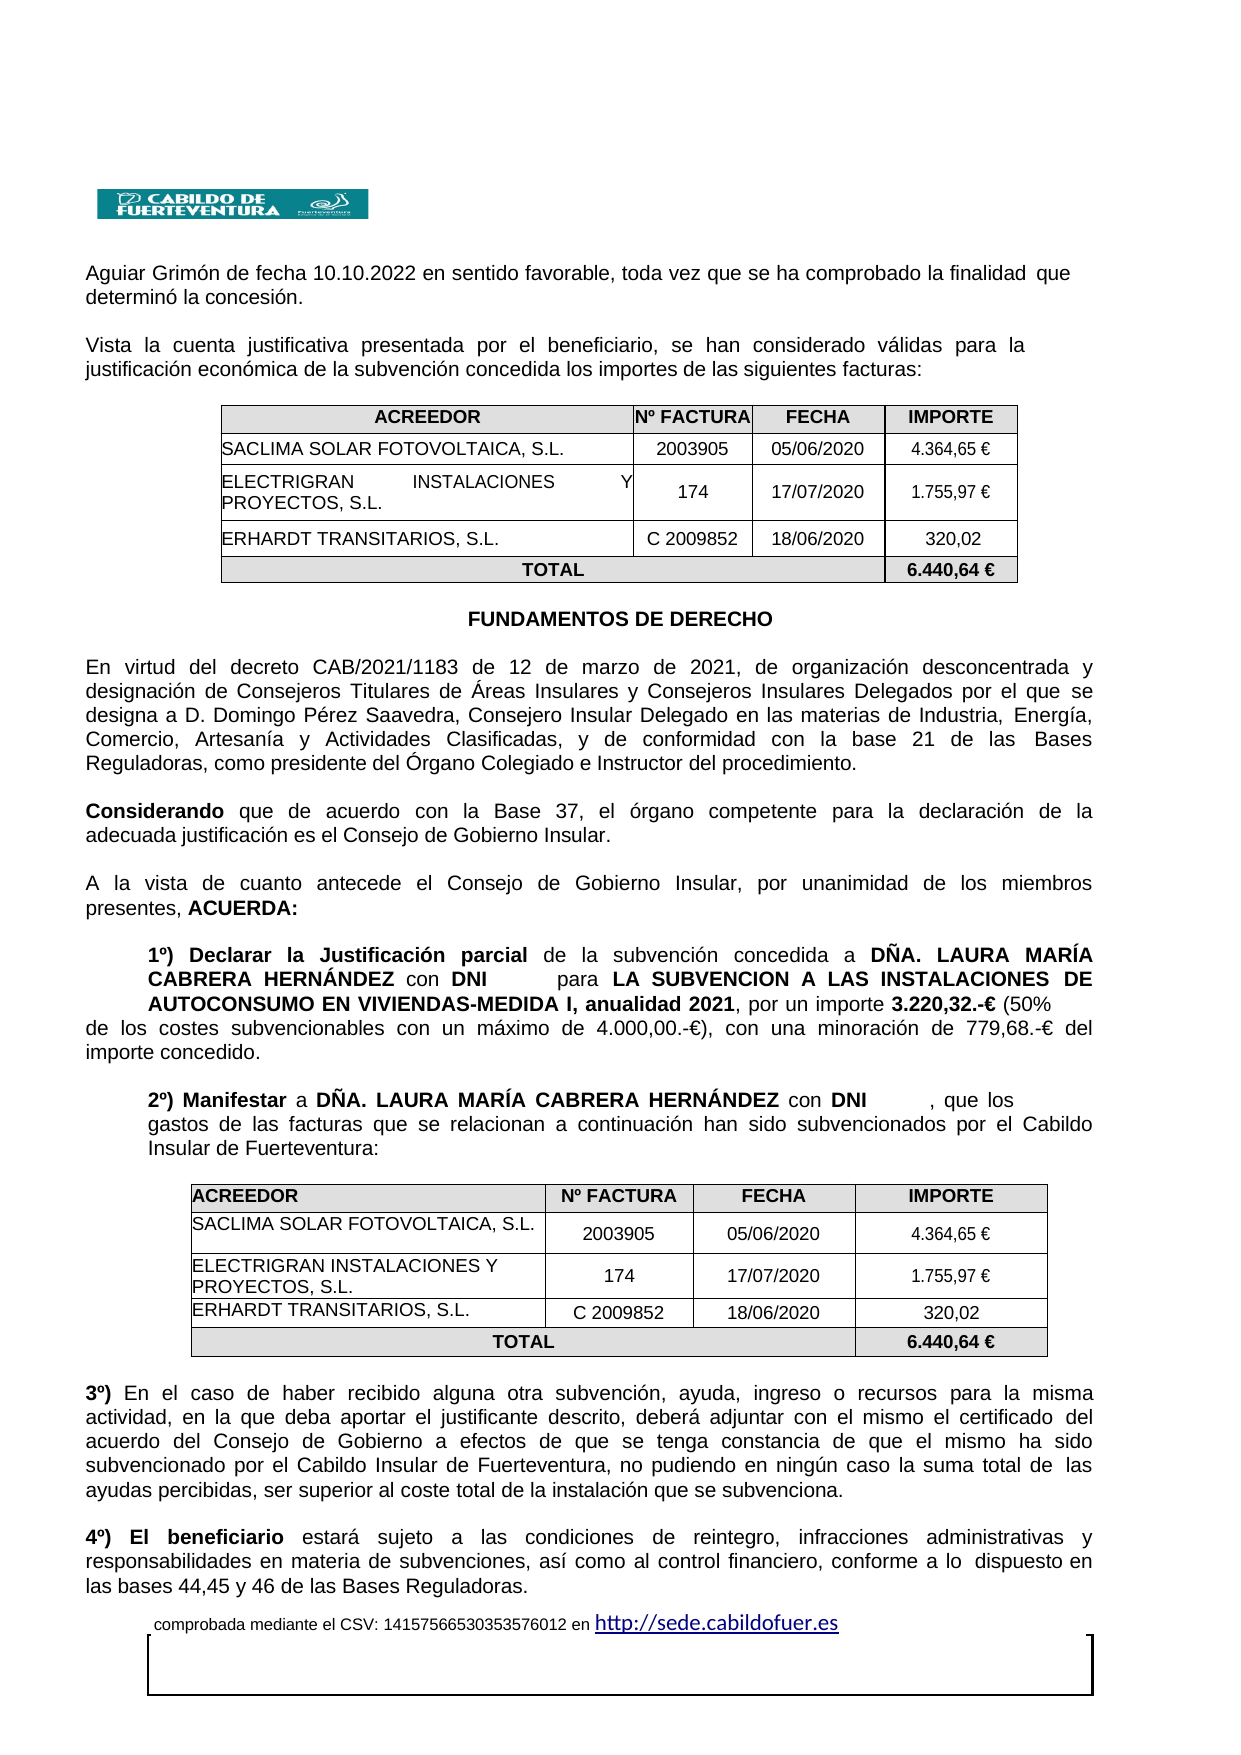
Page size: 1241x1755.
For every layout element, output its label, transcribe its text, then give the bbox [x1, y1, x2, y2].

table_header ACREEDOR [192, 1185, 545, 1212]
table_cell 2003905 [634, 434, 752, 463]
text En virtud del decreto CAB/2021/1183 de 12 de marzo de 2021, de organización desconcentrada y designación de Consejeros Titulares de Áreas Insulares y Consejeros Insulares Delegados por el que se designa a D. Domingo Pérez Saavedra, Consejero Insular Delegado en las materias de Industria, Energía, Comercio, Artesanía y Actividades Clasificadas, y de conformidad con la base 21 de las Bases Reguladoras, como presidente del Órgano Colegiado e Instructor del procedimiento. [85, 654, 1093, 775]
table_cell 2003905 [546, 1213, 693, 1253]
table_header FECHA [753, 406, 884, 433]
table_cell ERHARDT TRANSITARIOS, S.L. [222, 521, 633, 556]
table_cell 6.440,64 € [886, 557, 1017, 582]
text gastos de las facturas que se relacionan a continuación han sido subvencionados por el Cabildo Insular de Fuerteventura: [148, 1111, 1093, 1159]
subtitle 2º) Manifestar a DÑA. LAURA MARÍA CABRERA HERNÁNDEZ con DNI , que los [148, 1087, 1107, 1111]
text Considerando que de acuerdo con la Base 37, el órgano competente para la declaración de la adecuada justificación es el Consejo de Gobierno Insular. [85, 799, 1093, 847]
table_cell 4.364,65 € [886, 434, 1017, 463]
table_cell SACLIMA SOLAR FOTOVOLTAICA, S.L. [192, 1213, 545, 1253]
table_cell TOTAL [192, 1328, 855, 1356]
table_header ACREEDOR [222, 406, 633, 433]
text 4º) El beneficiario estará sujeto a las condiciones de reintegro, infracciones administrativas y responsabilidades en materia de subvenciones, así como al control financiero, conforme a lo dispuesto en las bases 44,45 y 46 de las Bases Reguladoras. [85, 1525, 1093, 1597]
table_cell 17/07/2020 [694, 1254, 855, 1297]
table_cell 05/06/2020 [694, 1213, 855, 1253]
table_cell 6.440,64 € [856, 1328, 1047, 1356]
table_cell 320,02 [856, 1299, 1047, 1327]
table_cell 1.755,97 € [856, 1254, 1047, 1297]
table_header IMPORTE [886, 406, 1017, 433]
text Aguiar Grimón de fecha 10.10.2022 en sentido favorable, toda vez que se ha comprobado la finalidad que determinó la concesión. [85, 260, 1093, 308]
table_cell 18/06/2020 [694, 1299, 855, 1327]
text 1º) Declarar la Justificación parcial de la subvención concedida a DÑA. LAURA MARÍA CABRERA HERNÁNDEZ con DNI para LA SUBVENCION A LAS INSTALACIONES DE AUTOCONSUMO EN VIVIENDAS-MEDIDA I, anualidad 2021, por un importe 3.220,32.-€ (50% [148, 943, 1093, 1015]
table_cell TOTAL [222, 557, 884, 582]
table_cell 320,02 [886, 521, 1017, 556]
table_cell 1.755,97 € [886, 465, 1017, 519]
table_cell 18/06/2020 [753, 521, 884, 556]
text 3º) En el caso de haber recibido alguna otra subvención, ayuda, ingreso o recursos para la misma actividad, en la que deba aportar el justificante descrito, deberá adjuntar con el mismo el certificado del acuerdo del Consejo de Gobierno a efectos de que se tenga constancia de que el mismo ha sido subvencionado por el Cabildo Insular de Fuerteventura, no pudiendo en ningún caso la suma total de las ayudas percibidas, ser superior al coste total de la instalación que se subvenciona. [85, 1381, 1093, 1501]
table_cell 05/06/2020 [753, 434, 884, 463]
table_cell 174 [634, 465, 752, 519]
table_cell 17/07/2020 [753, 465, 884, 519]
table_cell 174 [546, 1254, 693, 1297]
text de los costes subvencionables con un máximo de 4.000,00.-€), con una minoración de 779,68.-€ del importe concedido. [85, 1015, 1093, 1063]
table_header Nº FACTURA [546, 1185, 693, 1212]
table_cell C 2009852 [634, 521, 752, 556]
table_cell 4.364,65 € [856, 1213, 1047, 1253]
text Vista la cuenta justificativa presentada por el beneficiario, se han considerado válidas para la justificación económica de la subvención concedida los importes de las siguientes facturas: [85, 332, 1093, 381]
table_cell ELECTRIGRAN INSTALACIONES Y PROYECTOS, S.L. [192, 1254, 545, 1297]
table_cell ELECTRIGRAN INSTALACIONES Y PROYECTOS, S.L. [222, 465, 633, 519]
table_cell SACLIMA SOLAR FOTOVOLTAICA, S.L. [222, 434, 633, 463]
table_header IMPORTE [856, 1185, 1047, 1212]
table_cell ERHARDT TRANSITARIOS, S.L. [192, 1299, 545, 1327]
table_header FECHA [694, 1185, 855, 1212]
table_cell C 2009852 [546, 1299, 693, 1327]
text A la vista de cuanto antecede el Consejo de Gobierno Insular, por unanimidad de los miembros presentes, ACUERDA: [85, 871, 1093, 919]
subtitle FUNDAMENTOS DE DERECHO [213, 607, 1027, 631]
picture [97, 189, 369, 219]
table_header Nº FACTURA [634, 406, 752, 433]
